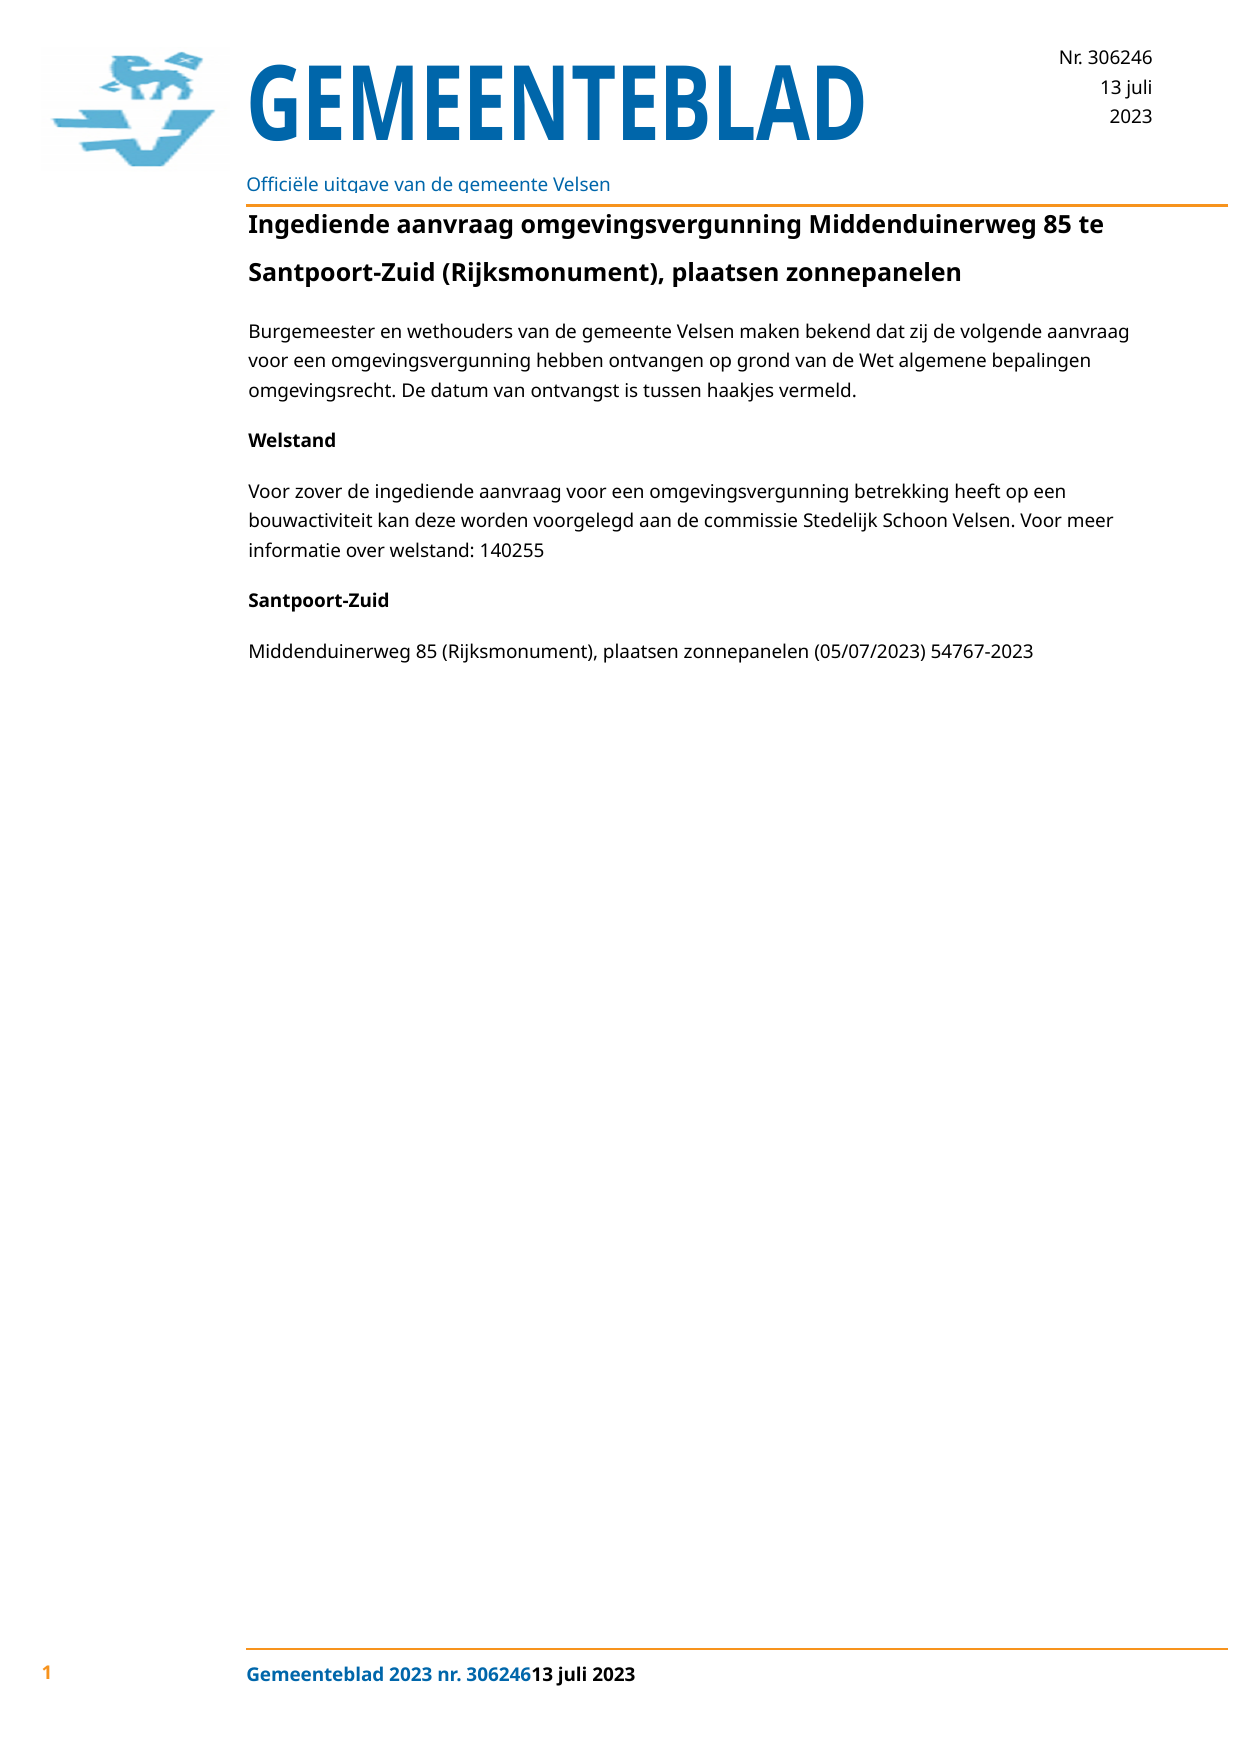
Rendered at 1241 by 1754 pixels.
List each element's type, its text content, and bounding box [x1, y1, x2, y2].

text Ingediende aanvraag omgevingsvergunning Middenduinerweg 85 te Santpoort-Zuid (Rijksmonument), plaatsen zonnepanelen [248, 207, 1152, 288]
text Burgemeester en wethouders van de gemeente Velsen maken bekend dat zij de volgende aanvraag voor een omgevingsvergunning hebben ontvangen op grond van de Wet algemene bepalingen omgevingsrecht. De datum van ontvangst is tussen haakjes vermeld. [248, 318, 1152, 403]
text Voor zover de ingediende aanvraag voor een omgevingsvergunning betrekking heeft op een bouwactiviteit kan deze worden voorgelegd aan de commissie Stedelijk Schoon Velsen. Voor meer informatie over welstand: 140255 [248, 478, 1152, 563]
picture [41, 47, 231, 172]
text Middenduinerweg 85 (Rijksmonument), plaatsen zonnepanelen (05/07/2023) 54767-2023 [248, 638, 1152, 664]
text Santpoort-Zuid [248, 587, 1152, 613]
text Welstand [248, 427, 1152, 453]
